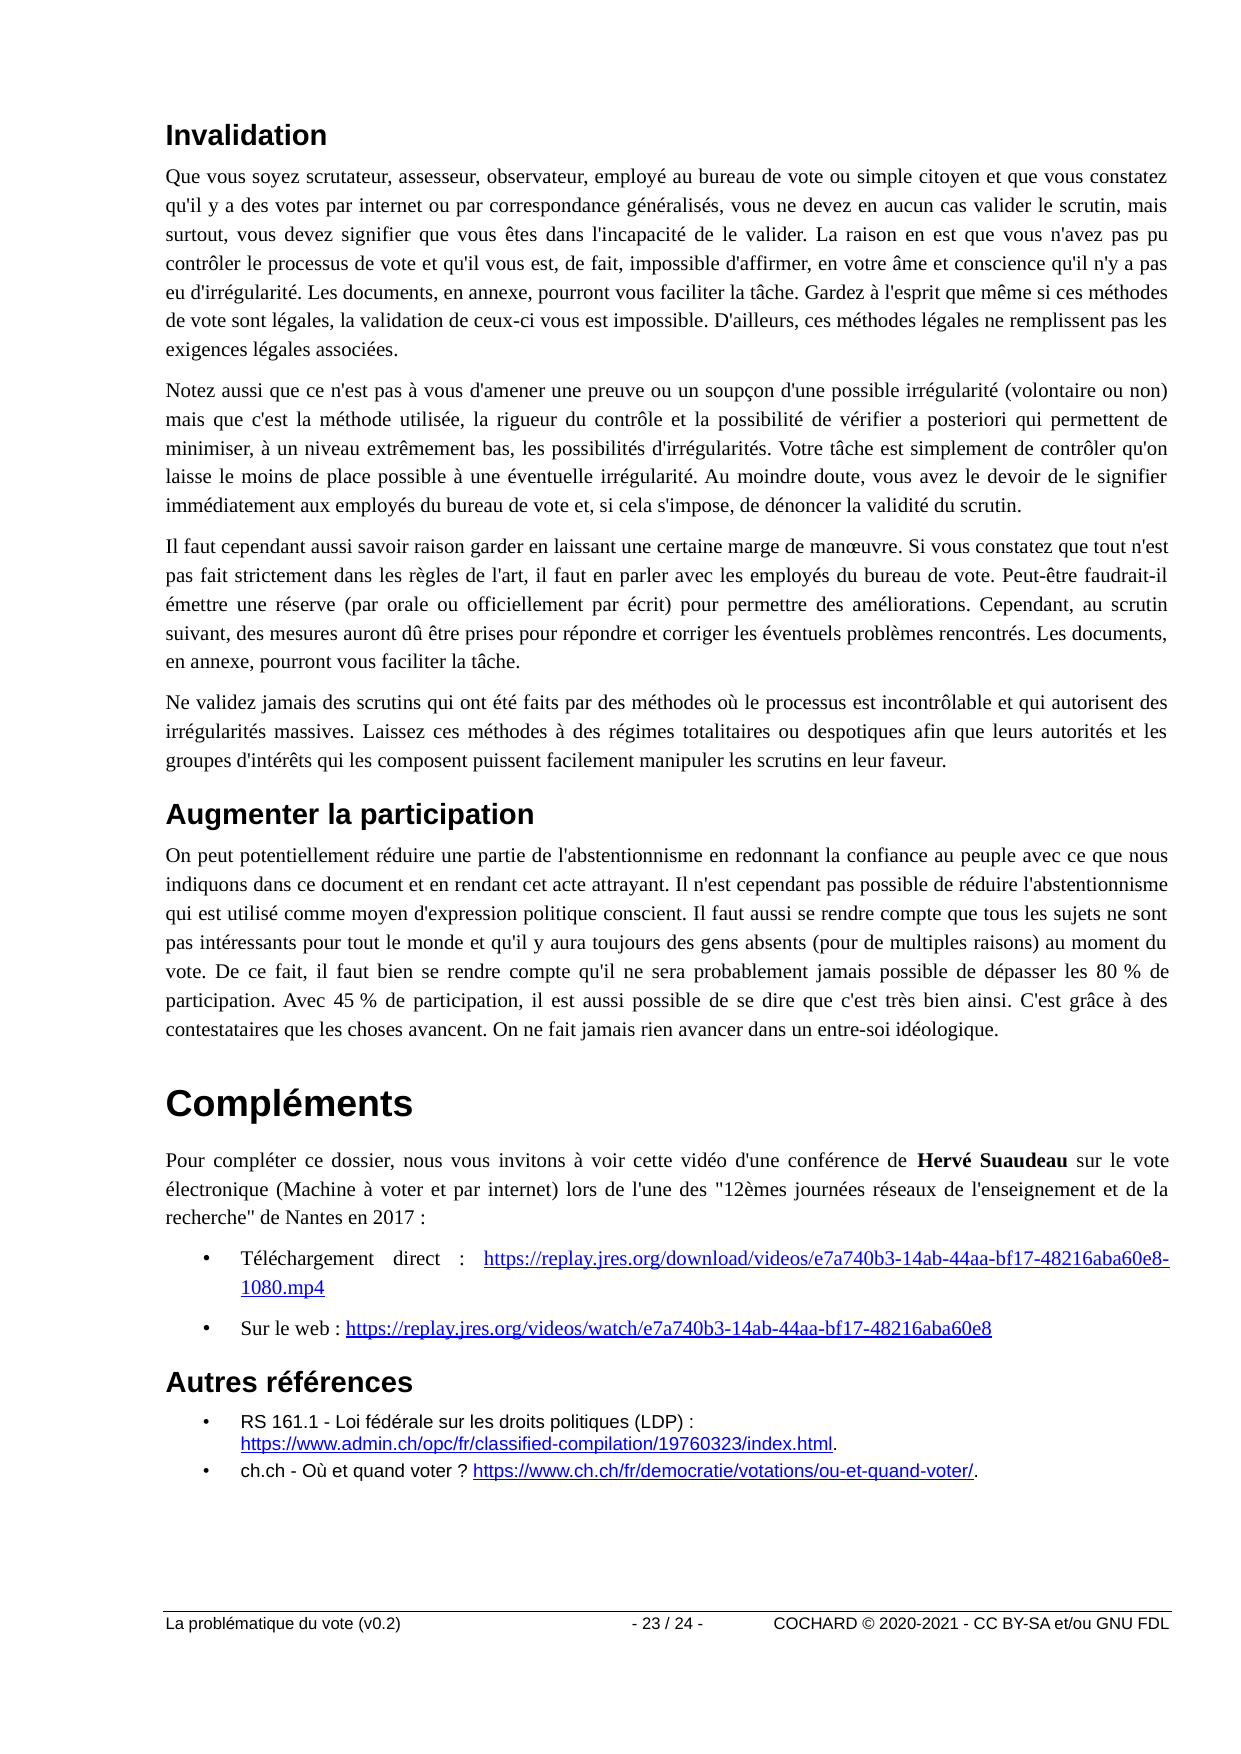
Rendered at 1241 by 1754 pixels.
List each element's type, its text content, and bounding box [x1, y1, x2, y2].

subtitle Invalidation [165, 118, 1169, 152]
subtitle Compléments [165, 1081, 1169, 1124]
subtitle Augmenter la participation [165, 797, 1169, 831]
list ch.ch - Où et quand voter ? https://www.ch.ch/fr/democratie/votations/ou-et-quand-voter/. [203, 1460, 1169, 1482]
list Sur le web : https://replay.jres.org/videos/watch/e7a740b3-14ab-44aa-bf17-48216aba60e8 [203, 1315, 1169, 1339]
text Que vous soyez scrutateur, assesseur, observateur, employé au bureau de vote ou simple citoyen et que vous constatez qu'il y a des votes par internet ou par correspondance généralisés, vous ne devez en aucun cas valider le scrutin, mais surtout, vous devez signifier que vous êtes dans l'incapacité de le valider. La raison en est que vous n'avez pas pu contrôler le processus de vote et qu'il vous est, de fait, impossible d'affirmer, en votre âme et conscience qu'il n'y a pas eu d'irrégularité. Les documents, en annexe, pourront vous faciliter la tâche. Gardez à l'esprit que même si ces méthodes de vote sont légales, la validation de ceux-ci vous est impossible. D'ailleurs, ces méthodes légales ne remplissent pas les exigences légales associées. [165, 164, 1169, 361]
text Notez aussi que ce n'est pas à vous d'amener une preuve ou un soupçon d'une possible irrégularité (volontaire ou non) mais que c'est la méthode utilisée, la rigueur du contrôle et la possibilité de vérifier a posteriori qui permettent de minimiser, à un niveau extrêmement bas, les possibilités d'irrégularités. Votre tâche est simplement de contrôler qu'on laisse le moins de place possible à une éventuelle irrégularité. Au moindre doute, vous avez le devoir de le signifier immédiatement aux employés du bureau de vote et, si cela s'impose, de dénoncer la validité du scrutin. [165, 378, 1169, 517]
text Pour compléter ce dossier, nous vous invitons à voir cette vidéo d'une conférence de Hervé Suaudeau sur le vote électronique (Machine à voter et par internet) lors de l'une des "12èmes journées réseaux de l'enseignement et de la recherche" de Nantes en 2017 : [165, 1148, 1169, 1229]
subtitle Autres références [165, 1365, 1169, 1399]
list RS 161.1 - Loi fédérale sur les droits politiques (LDP) : https://www.admin.ch/opc/fr/classified-compilation/19760323/index.html. [203, 1411, 1169, 1454]
list Téléchargement direct : https://replay.jres.org/download/videos/e7a740b3-14ab-44aa-bf17-48216aba60e8-1080.mp4 [203, 1246, 1169, 1299]
text Ne validez jamais des scrutins qui ont été faits par des méthodes où le processus est incontrôlable et qui autorisent des irrégularités massives. Laissez ces méthodes à des régimes totalitaires ou despotiques afin que leurs autorités et les groupes d'intérêts qui les composent puissent facilement manipuler les scrutins en leur faveur. [165, 690, 1169, 772]
text Il faut cependant aussi savoir raison garder en laissant une certaine marge de manœuvre. Si vous constatez que tout n'est pas fait strictement dans les règles de l'art, il faut en parler avec les employés du bureau de vote. Peut-être faudrait-il émettre une réserve (par orale ou officiellement par écrit) pour permettre des améliorations. Cependant, au scrutin suivant, des mesures auront dû être prises pour répondre et corriger les éventuels problèmes rencontrés. Les documents, en annexe, pourront vous faciliter la tâche. [165, 534, 1169, 673]
text On peut potentiellement réduire une partie de l'abstentionnisme en redonnant la confiance au peuple avec ce que nous indiquons dans ce document et en rendant cet acte attrayant. Il n'est cependant pas possible de réduire l'abstentionnisme qui est utilisé comme moyen d'expression politique conscient. Il faut aussi se rendre compte que tous les sujets ne sont pas intéressants pour tout le monde et qu'il y aura toujours des gens absents (pour de multiples raisons) au moment du vote. De ce fait, il faut bien se rendre compte qu'il ne sera probablement jamais possible de dépasser les 80 % de participation. Avec 45 % de participation, il est aussi possible de se dire que c'est très bien ainsi. C'est grâce à des contestataires que les choses avancent. On ne fait jamais rien avancer dans un entre-soi idéologique. [165, 843, 1169, 1041]
